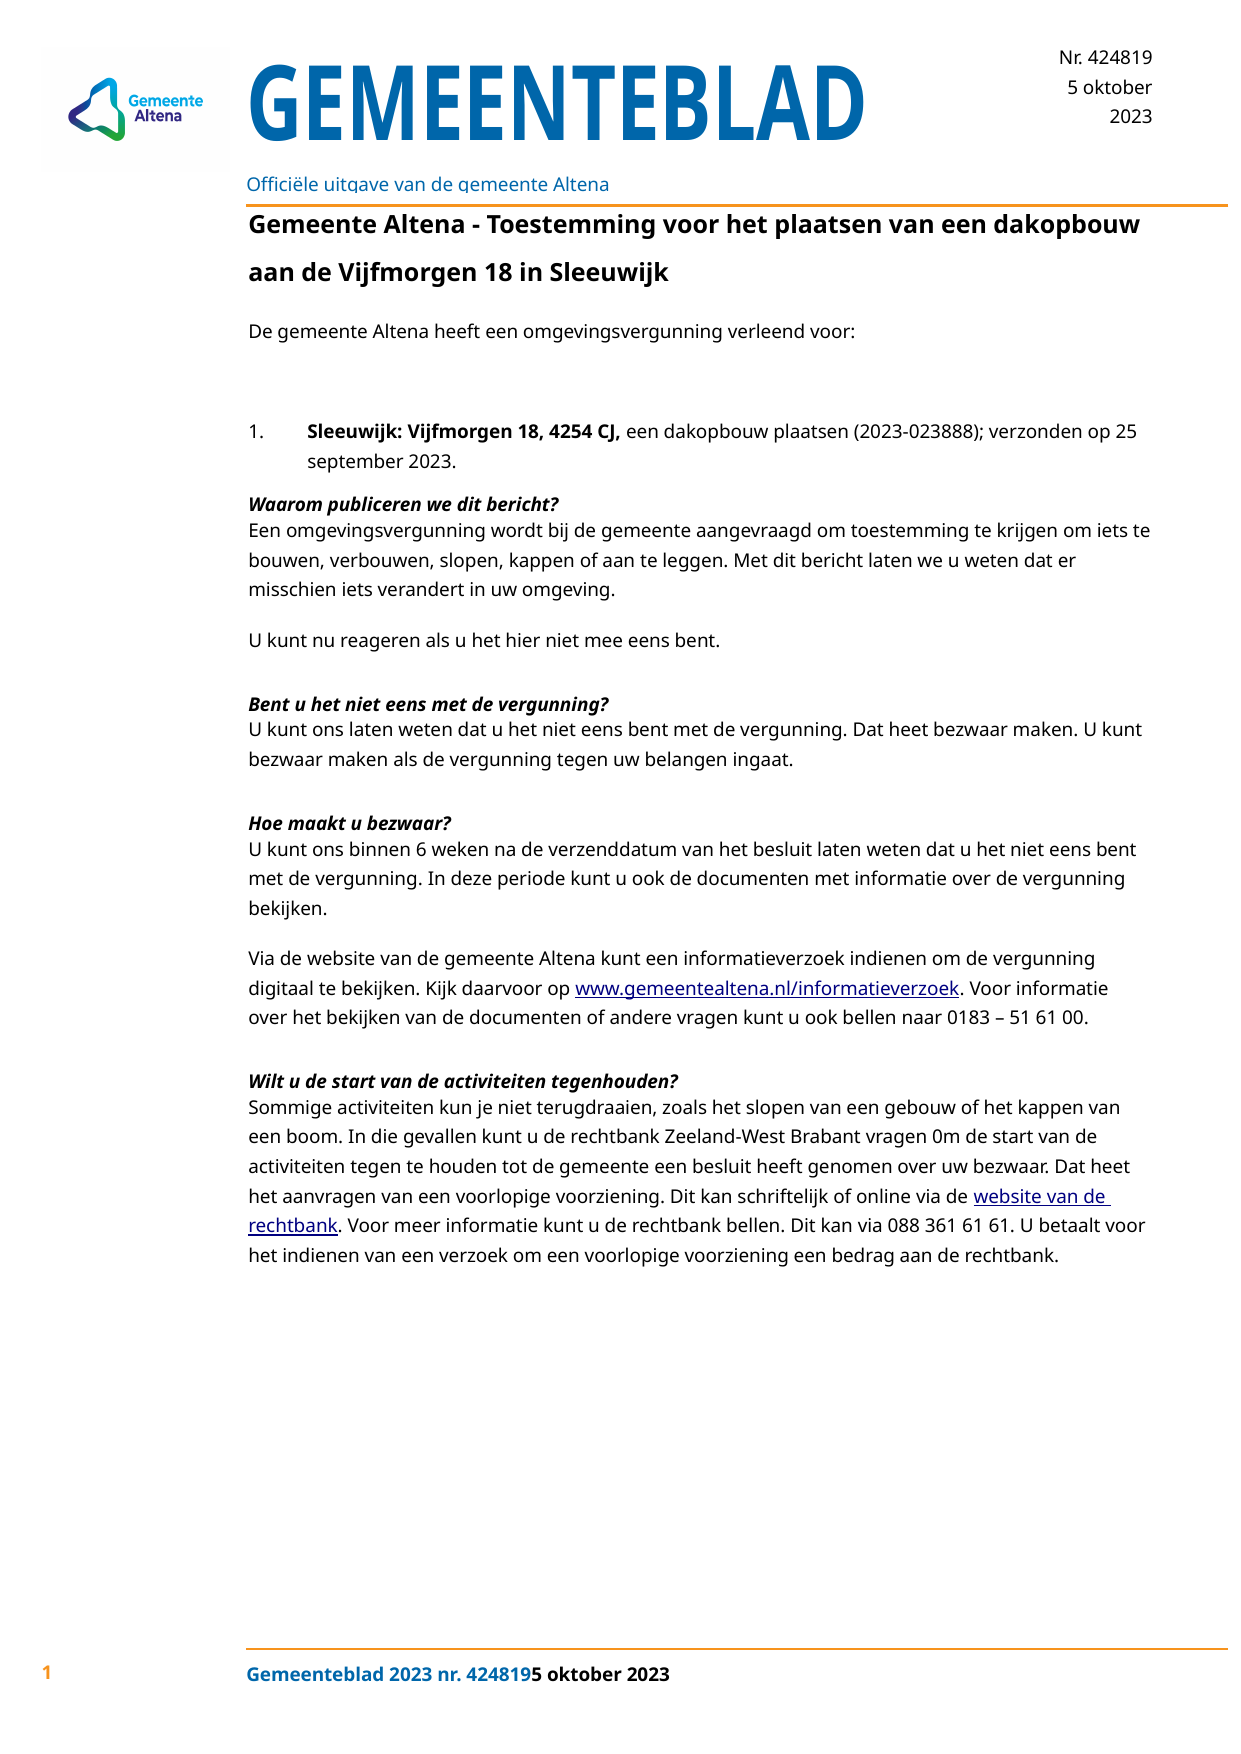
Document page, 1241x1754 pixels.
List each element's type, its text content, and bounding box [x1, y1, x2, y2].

text De gemeente Altena heeft een omgevingsvergunning verleend voor: [248, 318, 1152, 344]
text Wilt u de start van de activiteiten tegenhouden? [248, 1068, 1152, 1094]
text U kunt nu reageren als u het hier niet mee eens bent. [248, 627, 1152, 652]
text Hoe maakt u bezwaar? [248, 810, 1152, 836]
text Waarom publiceren we dit bericht? [248, 491, 1152, 517]
text Bent u het niet eens met de vergunning? [248, 691, 1152, 716]
text U kunt ons binnen 6 weken na de verzenddatum van het besluit laten weten dat u het niet eens bent met de vergunning. In deze periode kunt u ook de documenten met informatie over de vergunning bekijken. [248, 836, 1152, 921]
text U kunt ons laten weten dat u het niet eens bent met de vergunning. Dat heet bezwaar maken. U kunt bezwaar maken als de vergunning tegen uw belangen ingaat. [248, 716, 1152, 772]
picture [41, 47, 231, 172]
text Een omgevingsvergunning wordt bij de gemeente aangevraagd om toestemming te krijgen om iets te bouwen, verbouwen, slopen, kappen of aan te leggen. Met dit bericht laten we u weten dat er misschien iets verandert in uw omgeving. [248, 517, 1152, 602]
text Sommige activiteiten kun je niet terugdraaien, zoals het slopen van een gebouw of het kappen van een boom. In die gevallen kunt u de rechtbank Zeeland-West Brabant vragen 0m de start van de activiteiten tegen te houden tot de gemeente een besluit heeft genomen over uw bezwaar. Dat heet het aanvragen van een voorlopige voorziening. Dit kan schriftelijk of online via de website van de rechtbank. Voor meer informatie kunt u de rechtbank bellen. Dit kan via 088 361 61 61. U betaalt voor het indienen van een verzoek om een voorlopige voorziening een bedrag aan de rechtbank. [248, 1094, 1152, 1268]
list Sleeuwijk: Vijfmorgen 18, 4254 CJ, een dakopbouw plaatsen (2023-023888); verzonden op 25 september 2023. [248, 419, 1152, 474]
text Gemeente Altena - Toestemming voor het plaatsen van een dakopbouw aan de Vijfmorgen 18 in Sleeuwijk [248, 207, 1152, 288]
text Via de website van de gemeente Altena kunt een informatieverzoek indienen om de vergunning digitaal te bekijken. Kijk daarvoor op www.gemeentealtena.nl/informatieverzoek. Voor informatie over het bekijken van de documenten of andere vragen kunt u ook bellen naar 0183 – 51 61 00. [248, 945, 1152, 1030]
